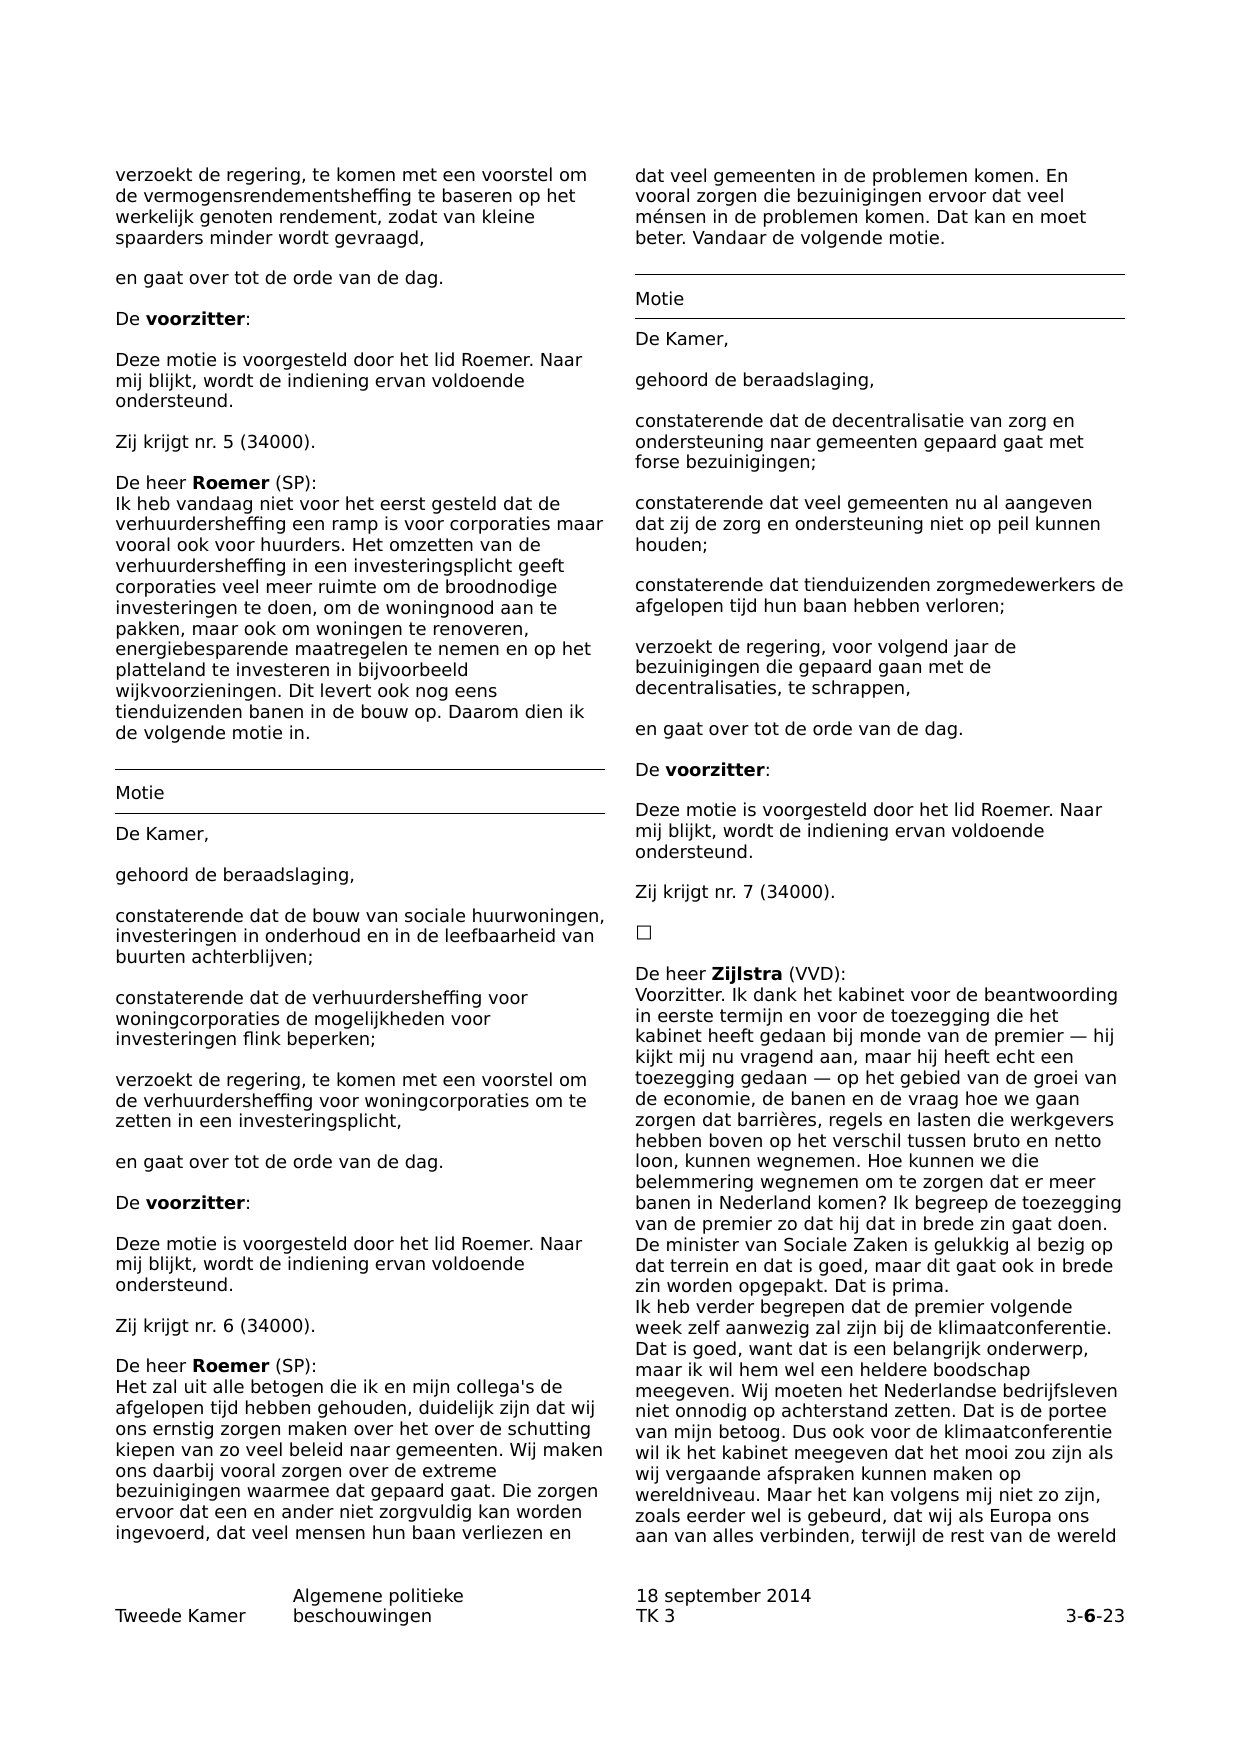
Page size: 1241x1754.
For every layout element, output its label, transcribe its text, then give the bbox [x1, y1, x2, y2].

text Motie [635, 288, 1125, 309]
text gehoord de beraadslaging, [635, 370, 1125, 391]
text De heer Zijlstra (VVD): [635, 964, 1125, 984]
text verzoekt de regering, te komen met een voorstel om de verhuurdersheffing voor woningcorporaties om te zetten in een investeringsplicht, [115, 1070, 605, 1132]
text dat veel gemeenten in de problemen komen. En vooral zorgen die bezuinigingen ervoor dat veel ménsen in de problemen komen. Dat kan en moet beter. Vandaar de volgende motie. [635, 165, 1125, 249]
text Het zal uit alle betogen die ik en mijn collega's de afgelopen tijd hebben gehouden, duidelijk zijn dat wij ons ernstig zorgen maken over het over de schutting kiepen van zo veel beleid naar gemeenten. Wij maken ons daarbij vooral zorgen over de extreme bezuinigingen waarmee dat gepaard gaat. Die zorgen ervoor dat een en ander niet zorgvuldig kan worden ingevoerd, dat veel mensen hun baan verliezen en [115, 1377, 605, 1544]
text De heer Roemer (SP): [115, 473, 605, 493]
text ⬜ [635, 923, 1125, 944]
text Deze motie is voorgesteld door het lid Roemer. Naar mij blijkt, wordt de indiening ervan voldoende ondersteund. [115, 1233, 605, 1296]
text De voorzitter: [115, 309, 605, 330]
text De voorzitter: [635, 759, 1125, 780]
text gehoord de beraadslaging, [115, 865, 605, 885]
text De Kamer, [115, 824, 605, 845]
text constaterende dat de bouw van sociale huurwoningen, investeringen in onderhoud en in de leefbaarheid van buurten achterblijven; [115, 905, 605, 968]
text De heer Roemer (SP): [115, 1356, 605, 1377]
text Deze motie is voorgesteld door het lid Roemer. Naar mij blijkt, wordt de indiening ervan voldoende ondersteund. [115, 350, 605, 412]
text Deze motie is voorgesteld door het lid Roemer. Naar mij blijkt, wordt de indiening ervan voldoende ondersteund. [635, 800, 1125, 862]
text Motie [115, 783, 605, 804]
text en gaat over tot de orde van de dag. [115, 268, 605, 289]
text Zij krijgt nr. 6 (34000). [115, 1316, 605, 1336]
text De voorzitter: [115, 1193, 605, 1213]
text De Kamer, [635, 329, 1125, 350]
text constaterende dat de decentralisatie van zorg en ondersteuning naar gemeenten gepaard gaat met forse bezuinigingen; [635, 411, 1125, 473]
text Zij krijgt nr. 5 (34000). [115, 432, 605, 453]
text constaterende dat veel gemeenten nu al aangeven dat zij de zorg en ondersteuning niet op peil kunnen houden; [635, 493, 1125, 555]
text Ik heb vandaag niet voor het eerst gesteld dat de verhuurdersheffing een ramp is voor corporaties maar vooral ook voor huurders. Het omzetten van de verhuurdersheffing in een investeringsplicht geeft corporaties veel meer ruimte om de broodnodige investeringen te doen, om de woningnood aan te pakken, maar ook om woningen te renoveren, energiebesparende maatregelen te nemen en op het platteland te investeren in bijvoorbeeld wijkvoorzieningen. Dit levert ook nog eens tienduizenden banen in de bouw op. Daarom dien ik de volgende motie in. [115, 493, 605, 743]
text verzoekt de regering, te komen met een voorstel om de vermogensrendementsheffing te baseren op het werkelijk genoten rendement, zodat van kleine spaarders minder wordt gevraagd, [115, 165, 605, 248]
text en gaat over tot de orde van de dag. [635, 719, 1125, 739]
text Voorzitter. Ik dank het kabinet voor de beantwoording in eerste termijn en voor de toezegging die het kabinet heeft gedaan bij monde van de premier — hij kijkt mij nu vragend aan, maar hij heeft echt een toezegging gedaan — op het gebied van de groei van de economie, de banen en de vraag hoe we gaan zorgen dat barrières, regels en lasten die werkgevers hebben boven op het verschil tussen bruto en netto loon, kunnen wegnemen. Hoe kunnen we die belemmering wegnemen om te zorgen dat er meer banen in Nederland komen? Ik begreep de toezegging van de premier zo dat hij dat in brede zin gaat doen. De minister van Sociale Zaken is gelukkig al bezig op dat terrein en dat is goed, maar dit gaat ook in brede zin worden opgepakt. Dat is prima. [635, 984, 1125, 1297]
text Ik heb verder begrepen dat de premier volgende week zelf aanwezig zal zijn bij de klimaatconferentie. Dat is goed, want dat is een belangrijk onderwerp, maar ik wil hem wel een heldere boodschap meegeven. Wij moeten het Nederlandse bedrijfsleven niet onnodig op achterstand zetten. Dat is de portee van mijn betoog. Dus ook voor de klimaatconferentie wil ik het kabinet meegeven dat het mooi zou zijn als wij vergaande afspraken kunnen maken op wereldniveau. Maar het kan volgens mij niet zo zijn, zoals eerder wel is gebeurd, dat wij als Europa ons aan van alles verbinden, terwijl de rest van de wereld [635, 1297, 1125, 1547]
text en gaat over tot de orde van de dag. [115, 1152, 605, 1173]
text Zij krijgt nr. 7 (34000). [635, 882, 1125, 903]
text verzoekt de regering, voor volgend jaar de bezuinigingen die gepaard gaan met de decentralisaties, te schrappen, [635, 637, 1125, 699]
text constaterende dat tienduizenden zorgmedewerkers de afgelopen tijd hun baan hebben verloren; [635, 575, 1125, 617]
text constaterende dat de verhuurdersheffing voor woningcorporaties de mogelijkheden voor investeringen flink beperken; [115, 988, 605, 1050]
